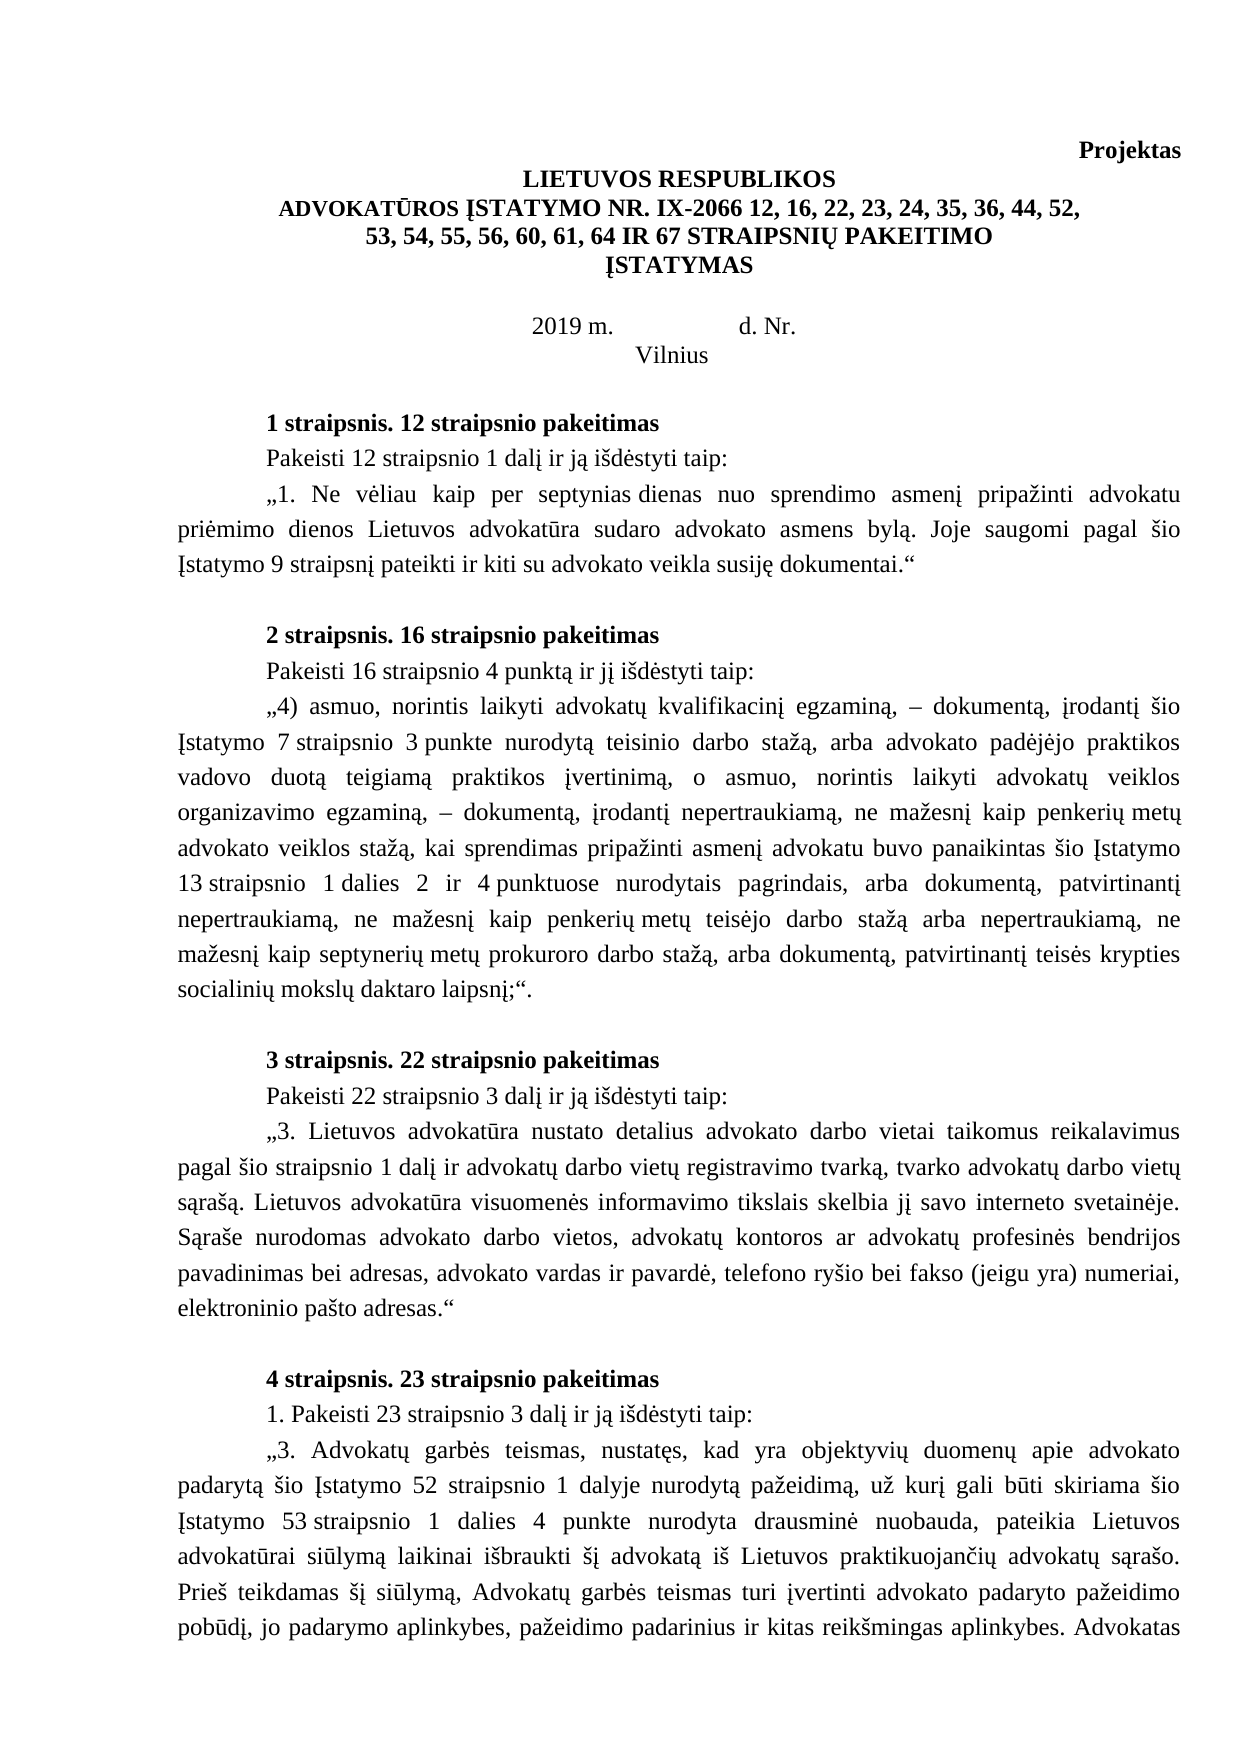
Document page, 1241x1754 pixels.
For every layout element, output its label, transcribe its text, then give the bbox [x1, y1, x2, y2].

text ĮSTATYMAS [177, 250, 1181, 279]
text „4) asmuo, norintis laikyti advokatų kvalifikacinį egzaminą, – dokumentą, įrodantį šio Įstatymo 7 straipsnio 3 punkte nurodytą teisinio darbo stažą, arba advokato padėjėjo praktikos vadovo duotą teigiamą praktikos įvertinimą, o asmuo, norintis laikyti advokatų veiklos organizavimo egzaminą, – dokumentą, įrodantį nepertraukiamą, ne mažesnį kaip penkerių metų advokato veiklos stažą, kai sprendimas pripažinti asmenį advokatu buvo panaikintas šio Įstatymo 13 straipsnio 1 dalies 2 ir 4 punktuose nurodytais pagrindais, arba dokumentą, patvirtinantį nepertraukiamą, ne mažesnį kaip penkerių metų teisėjo darbo stažą arba nepertraukiamą, ne mažesnį kaip septynerių metų prokuroro darbo stažą, arba dokumentą, patvirtinantį teisės krypties socialinių mokslų daktaro laipsnį;“. [177, 684, 1181, 1003]
text 1 straipsnis. 12 straipsnio pakeitimas [177, 401, 1181, 437]
text „3. Advokatų garbės teismas, nustatęs, kad yra objektyvių duomenų apie advokato padarytą šio Įstatymo 52 straipsnio 1 dalyje nurodytą pažeidimą, už kurį gali būti skiriama šio Įstatymo 53 straipsnio 1 dalies 4 punkte nurodyta drausminė nuobauda, pateikia Lietuvos advokatūrai siūlymą laikinai išbraukti šį advokatą iš Lietuvos praktikuojančių advokatų sąrašo. Prieš teikdamas šį siūlymą, Advokatų garbės teismas turi įvertinti advokato padaryto pažeidimo pobūdį, jo padarymo aplinkybes, pažeidimo padarinius ir kitas reikšmingas aplinkybes. Advokatas [177, 1428, 1181, 1641]
text 2 straipsnis. 16 straipsnio pakeitimas [177, 614, 1181, 649]
text Projektas [930, 135, 1181, 164]
text Pakeisti 16 straipsnio 4 punktą ir jį išdėstyti taip: [177, 649, 1181, 684]
text 53, 54, 55, 56, 60, 61, 64 ir 67 STRAIPSNIŲ PAKEITIMO [177, 221, 1181, 250]
text ADVOKATŪROS ĮSTATYMO NR. IX-2066 12, 16, 22, 23, 24, 35, 36, 44, 52, [177, 193, 1181, 221]
text LIETUVOS RESPUBLIKOS [177, 164, 1181, 193]
text Pakeisti 12 straipsnio 1 dalį ir ją išdėstyti taip: [177, 437, 1181, 472]
text 3 straipsnis. 22 straipsnio pakeitimas [177, 1039, 1181, 1074]
text 2019 m. d. Nr. [177, 311, 1240, 340]
text 1. Pakeisti 23 straipsnio 3 dalį ir ją išdėstyti taip: [177, 1393, 1181, 1428]
text Vilnius [177, 340, 1240, 369]
text „3. Lietuvos advokatūra nustato detalius advokato darbo vietai taikomus reikalavimus pagal šio straipsnio 1 dalį ir advokatų darbo vietų registravimo tvarką, tvarko advokatų darbo vietų sąrašą. Lietuvos advokatūra visuomenės informavimo tikslais skelbia jį savo interneto svetainėje. Sąraše nurodomas advokato darbo vietos, advokatų kontoros ar advokatų profesinės bendrijos pavadinimas bei adresas, advokato vardas ir pavardė, telefono ryšio bei fakso (jeigu yra) numeriai, elektroninio pašto adresas.“ [177, 1109, 1181, 1322]
text 4 straipsnis. 23 straipsnio pakeitimas [177, 1357, 1181, 1393]
text „1. Ne vėliau kaip per septynias dienas nuo sprendimo asmenį pripažinti advokatu priėmimo dienos Lietuvos advokatūra sudaro advokato asmens bylą. Joje saugomi pagal šio Įstatymo 9 straipsnį pateikti ir kiti su advokato veikla susiję dokumentai.“ [177, 472, 1181, 578]
text Pakeisti 22 straipsnio 3 dalį ir ją išdėstyti taip: [177, 1074, 1181, 1109]
